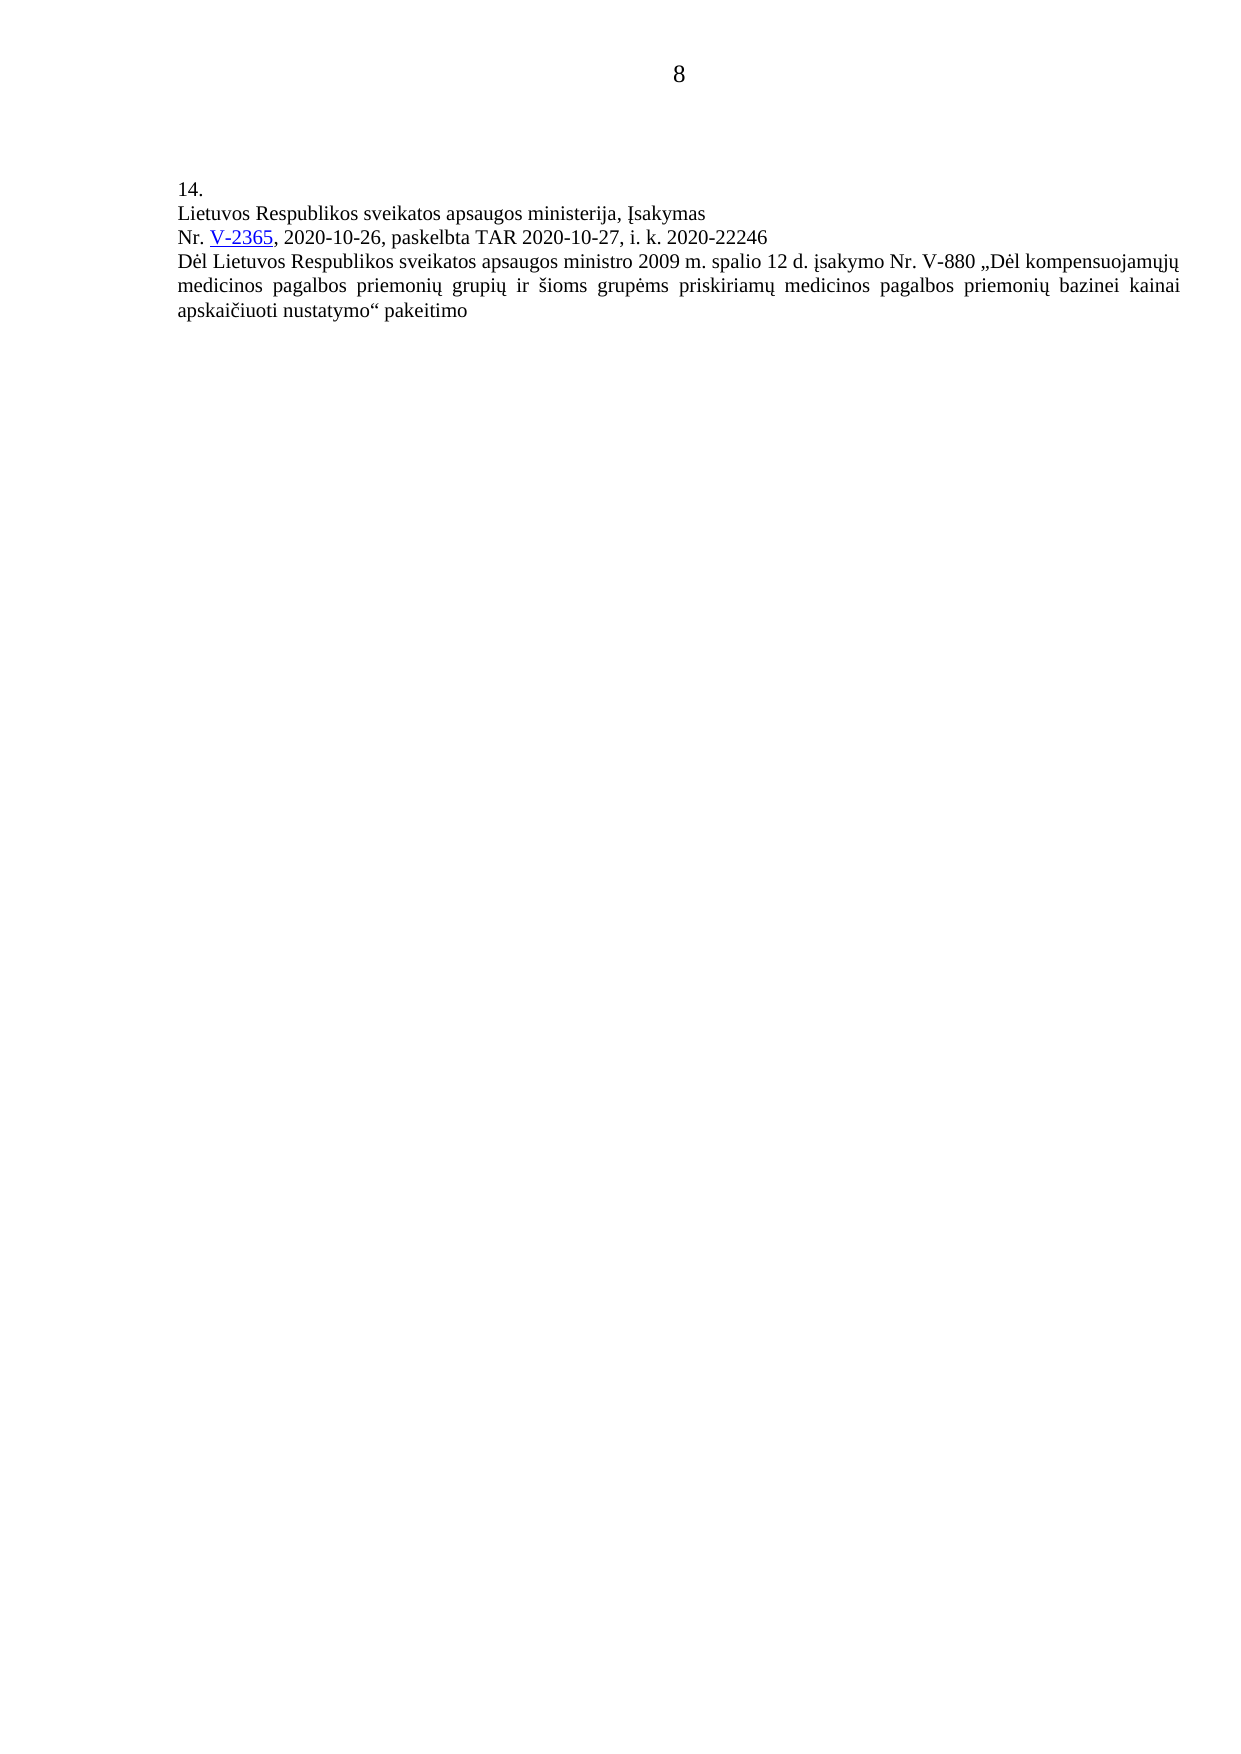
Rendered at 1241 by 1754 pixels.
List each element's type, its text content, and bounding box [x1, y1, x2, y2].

text 14. [177, 177, 1181, 201]
text Lietuvos Respublikos sveikatos apsaugos ministerija, Įsakymas [177, 201, 1181, 225]
text Dėl Lietuvos Respublikos sveikatos apsaugos ministro 2009 m. spalio 12 d. įsakymo Nr. V-880 „Dėl kompensuojamųjų medicinos pagalbos priemonių grupių ir šioms grupėms priskiriamų medicinos pagalbos priemonių bazinei kainai apskaičiuoti nustatymo“ pakeitimo [177, 249, 1181, 322]
text Nr. V-2365, 2020-10-26, paskelbta TAR 2020-10-27, i. k. 2020-22246 [177, 225, 1181, 249]
